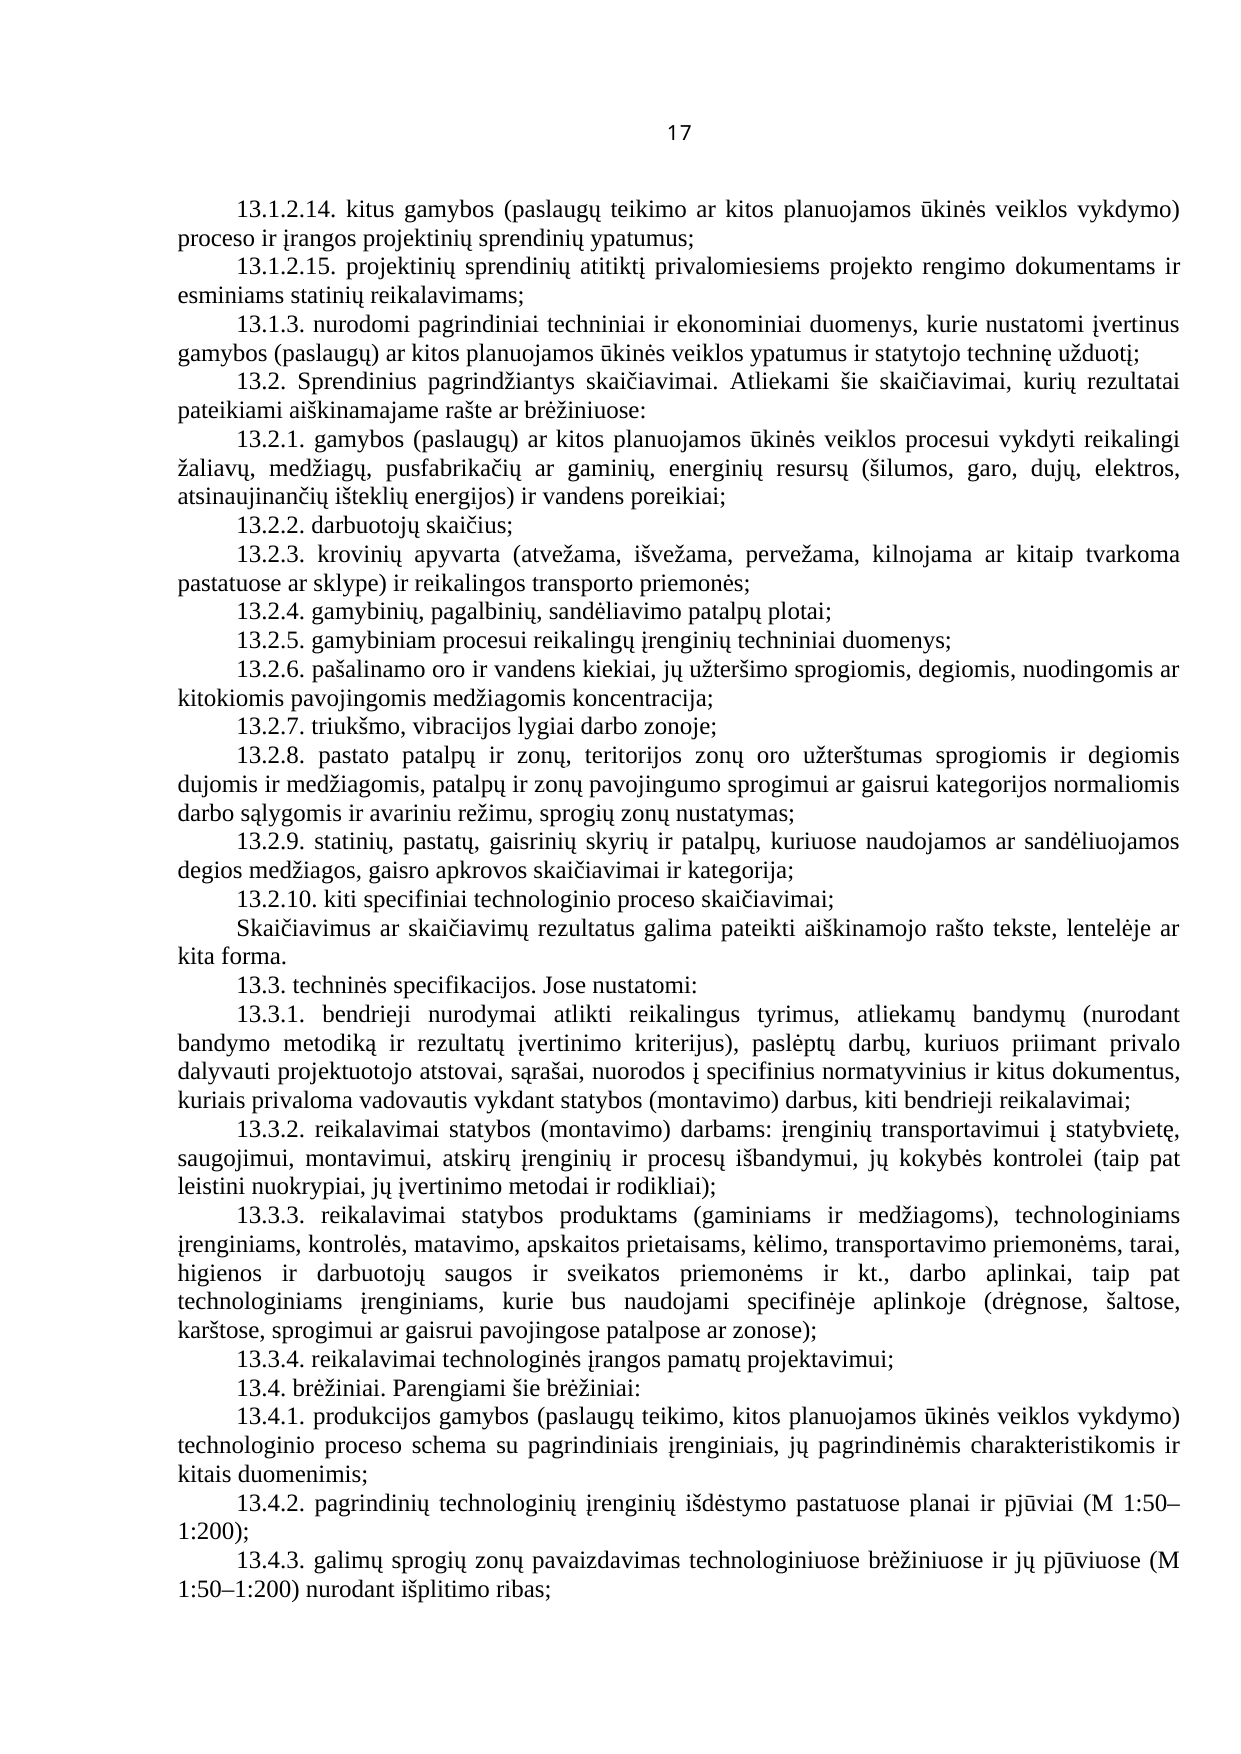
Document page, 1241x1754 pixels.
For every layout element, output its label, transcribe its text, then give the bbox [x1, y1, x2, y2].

text 13.4.1. produkcijos gamybos (paslaugų teikimo, kitos planuojamos ūkinės veiklos vykdymo) technologinio proceso schema su pagrindiniais įrenginiais, jų pagrindinėmis charakteristikomis ir kitais duomenimis; [177, 1401, 1181, 1488]
text 13.2.1. gamybos (paslaugų) ar kitos planuojamos ūkinės veiklos procesui vykdyti reikalingi žaliavų, medžiagų, pusfabrikačių ar gaminių, energinių resursų (šilumos, garo, dujų, elektros, atsinaujinančių išteklių energijos) ir vandens poreikiai; [177, 424, 1181, 510]
text 13.2.9. statinių, pastatų, gaisrinių skyrių ir patalpų, kuriuose naudojamos ar sandėliuojamos degios medžiagos, gaisro apkrovos skaičiavimai ir kategorija; [177, 826, 1181, 884]
text Skaičiavimus ar skaičiavimų rezultatus galima pateikti aiškinamojo rašto tekste, lentelėje ar kita forma. [177, 913, 1181, 970]
text 13.3.4. reikalavimai technologinės įrangos pamatų projektavimui; [177, 1344, 1181, 1373]
text 13.2.2. darbuotojų skaičius; [177, 510, 1181, 539]
text 13.2. Sprendinius pagrindžiantys skaičiavimai. Atliekami šie skaičiavimai, kurių rezultatai pateikiami aiškinamajame rašte ar brėžiniuose: [177, 366, 1181, 424]
text 13.3.1. bendrieji nurodymai atlikti reikalingus tyrimus, atliekamų bandymų (nurodant bandymo metodiką ir rezultatų įvertinimo kriterijus), paslėptų darbų, kuriuos priimant privalo dalyvauti projektuotojo atstovai, sąrašai, nuorodos į specifinius normatyvinius ir kitus dokumentus, kuriais privaloma vadovautis vykdant statybos (montavimo) darbus, kiti bendrieji reikalavimai; [177, 999, 1181, 1114]
text 13.1.3. nurodomi pagrindiniai techniniai ir ekonominiai duomenys, kurie nustatomi įvertinus gamybos (paslaugų) ar kitos planuojamos ūkinės veiklos ypatumus ir statytojo techninę užduotį; [177, 309, 1181, 366]
text 13.3.2. reikalavimai statybos (montavimo) darbams: įrenginių transportavimui į statybvietę, saugojimui, montavimui, atskirų įrenginių ir procesų išbandymui, jų kokybės kontrolei (taip pat leistini nuokrypiai, jų įvertinimo metodai ir rodikliai); [177, 1114, 1181, 1200]
text 13.2.7. triukšmo, vibracijos lygiai darbo zonoje; [177, 711, 1181, 740]
text 13.1.2.15. projektinių sprendinių atitiktį privalomiesiems projekto rengimo dokumentams ir esminiams statinių reikalavimams; [177, 251, 1181, 309]
text 13.4. brėžiniai. Parengiami šie brėžiniai: [177, 1373, 1181, 1401]
text 13.1.2.14. kitus gamybos (paslaugų teikimo ar kitos planuojamos ūkinės veiklos vykdymo) proceso ir įrangos projektinių sprendinių ypatumus; [177, 194, 1181, 251]
text 13.2.8. pastato patalpų ir zonų, teritorijos zonų oro užterštumas sprogiomis ir degiomis dujomis ir medžiagomis, patalpų ir zonų pavojingumo sprogimui ar gaisrui kategorijos normaliomis darbo sąlygomis ir avariniu režimu, sprogių zonų nustatymas; [177, 740, 1181, 826]
text 13.2.6. pašalinamo oro ir vandens kiekiai, jų užteršimo sprogiomis, degiomis, nuodingomis ar kitokiomis pavojingomis medžiagomis koncentracija; [177, 654, 1181, 711]
text 13.2.5. gamybiniam procesui reikalingų įrenginių techniniai duomenys; [177, 625, 1181, 654]
text 13.2.10. kiti specifiniai technologinio proceso skaičiavimai; [177, 884, 1181, 913]
text 13.2.3. krovinių apyvarta (atvežama, išvežama, pervežama, kilnojama ar kitaip tvarkoma pastatuose ar sklype) ir reikalingos transporto priemonės; [177, 539, 1181, 596]
text 13.4.3. galimų sprogių zonų pavaizdavimas technologiniuose brėžiniuose ir jų pjūviuose (M 1:50–1:200) nurodant išplitimo ribas; [177, 1545, 1181, 1603]
text 13.2.4. gamybinių, pagalbinių, sandėliavimo patalpų plotai; [177, 596, 1181, 625]
text 13.3.3. reikalavimai statybos produktams (gaminiams ir medžiagoms), technologiniams įrenginiams, kontrolės, matavimo, apskaitos prietaisams, kėlimo, transportavimo priemonėms, tarai, higienos ir darbuotojų saugos ir sveikatos priemonėms ir kt., darbo aplinkai, taip pat technologiniams įrenginiams, kurie bus naudojami specifinėje aplinkoje (drėgnose, šaltose, karštose, sprogimui ar gaisrui pavojingose patalpose ar zonose); [177, 1200, 1181, 1344]
text 13.3. techninės specifikacijos. Jose nustatomi: [177, 970, 1181, 999]
text 13.4.2. pagrindinių technologinių įrenginių išdėstymo pastatuose planai ir pjūviai (M 1:50–1:200); [177, 1488, 1181, 1545]
